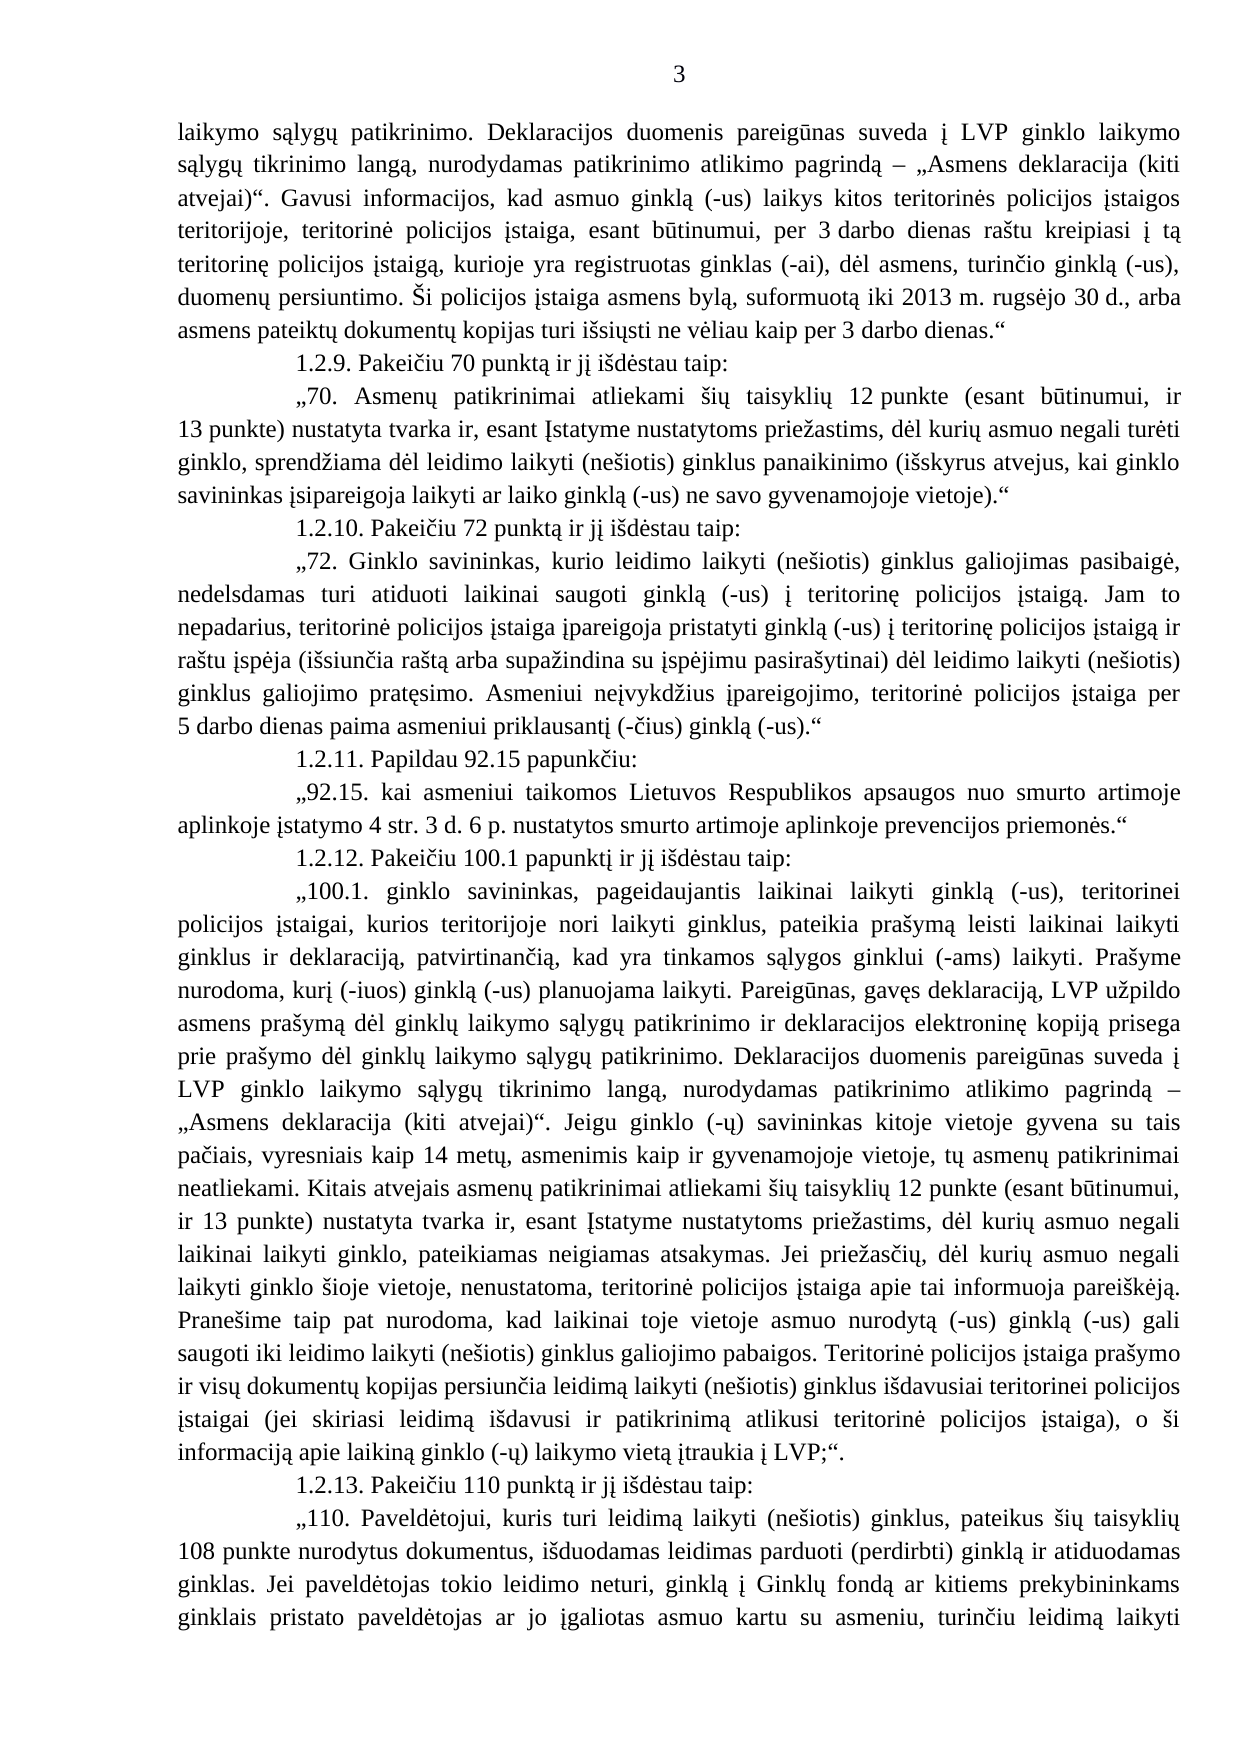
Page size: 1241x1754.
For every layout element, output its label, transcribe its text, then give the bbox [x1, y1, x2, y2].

text 1.2.10. Pakeičiu 72 punktą ir jį išdėstau taip: [177, 513, 1181, 542]
text 1.2.12. Pakeičiu 100.1 papunktį ir jį išdėstau taip: [177, 843, 1181, 872]
text 1.2.13. Pakeičiu 110 punktą ir jį išdėstau taip: [177, 1470, 1181, 1499]
text „72. Ginklo savininkas, kurio leidimo laikyti (nešiotis) ginklus galiojimas pasibaigė, nedelsdamas turi atiduoti laikinai saugoti ginklą (-us) į teritorinę policijos įstaigą. Jam to nepadarius, teritorinė policijos įstaiga įpareigoja pristatyti ginklą (-us) į teritorinę policijos įstaigą ir raštu įspėja (išsiunčia raštą arba supažindina su įspėjimu pasirašytinai) dėl leidimo laikyti (nešiotis) ginklus galiojimo pratęsimo. Asmeniui neįvykdžius įpareigojimo, teritorinė policijos įstaiga per 5 darbo dienas paima asmeniui priklausantį (-čius) ginklą (-us).“ [177, 546, 1181, 740]
text „92.15. kai asmeniui taikomos Lietuvos Respublikos apsaugos nuo smurto artimoje aplinkoje įstatymo 4 str. 3 d. 6 p. nustatytos smurto artimoje aplinkoje prevencijos priemonės.“ [177, 777, 1181, 839]
text 1.2.9. Pakeičiu 70 punktą ir jį išdėstau taip: [177, 348, 1181, 376]
text „100.1. ginklo savininkas, pageidaujantis laikinai laikyti ginklą (-us), teritorinei policijos įstaigai, kurios teritorijoje nori laikyti ginklus, pateikia prašymą leisti laikinai laikyti ginklus ir deklaraciją, patvirtinančią, kad yra tinkamos sąlygos ginklui (-ams) laikyti. Prašyme nurodoma, kurį (-iuos) ginklą (-us) planuojama laikyti. Pareigūnas, gavęs deklaraciją, LVP užpildo asmens prašymą dėl ginklų laikymo sąlygų patikrinimo ir deklaracijos elektroninę kopiją prisega prie prašymo dėl ginklų laikymo sąlygų patikrinimo. Deklaracijos duomenis pareigūnas suveda į LVP ginklo laikymo sąlygų tikrinimo langą, nurodydamas patikrinimo atlikimo pagrindą – „Asmens deklaracija (kiti atvejai)“. Jeigu ginklo (-ų) savininkas kitoje vietoje gyvena su tais pačiais, vyresniais kaip 14 metų, asmenimis kaip ir gyvenamojoje vietoje, tų asmenų patikrinimai neatliekami. Kitais atvejais asmenų patikrinimai atliekami šių taisyklių 12 punkte (esant būtinumui, ir 13 punkte) nustatyta tvarka ir, esant Įstatyme nustatytoms priežastims, dėl kurių asmuo negali laikinai laikyti ginklo, pateikiamas neigiamas atsakymas. Jei priežasčių, dėl kurių asmuo negali laikyti ginklo šioje vietoje, nenustatoma, teritorinė policijos įstaiga apie tai informuoja pareiškėją. Pranešime taip pat nurodoma, kad laikinai toje vietoje asmuo nurodytą (-us) ginklą (-us) gali saugoti iki leidimo laikyti (nešiotis) ginklus galiojimo pabaigos. Teritorinė policijos įstaiga prašymo ir visų dokumentų kopijas persiunčia leidimą laikyti (nešiotis) ginklus išdavusiai teritorinei policijos įstaigai (jei skiriasi leidimą išdavusi ir patikrinimą atlikusi teritorinė policijos įstaiga), o ši informaciją apie laikiną ginklo (-ų) laikymo vietą įtraukia į LVP;“. [177, 876, 1181, 1466]
text „110. Paveldėtojui, kuris turi leidimą laikyti (nešiotis) ginklus, pateikus šių taisyklių 108 punkte nurodytus dokumentus, išduodamas leidimas parduoti (perdirbti) ginklą ir atiduodamas ginklas. Jei paveldėtojas tokio leidimo neturi, ginklą į Ginklų fondą ar kitiems prekybininkams ginklais pristato paveldėtojas ar jo įgaliotas asmuo kartu su asmeniu, turinčiu leidimą laikyti [177, 1503, 1181, 1631]
text 1.2.11. Papildau 92.15 papunkčiu: [177, 744, 1181, 773]
text laikymo sąlygų patikrinimo. Deklaracijos duomenis pareigūnas suveda į LVP ginklo laikymo sąlygų tikrinimo langą, nurodydamas patikrinimo atlikimo pagrindą – „Asmens deklaracija (kiti atvejai)“. Gavusi informacijos, kad asmuo ginklą (-us) laikys kitos teritorinės policijos įstaigos teritorijoje, teritorinė policijos įstaiga, esant būtinumui, per 3 darbo dienas raštu kreipiasi į tą teritorinę policijos įstaigą, kurioje yra registruotas ginklas (-ai), dėl asmens, turinčio ginklą (-us), duomenų persiuntimo. Ši policijos įstaiga asmens bylą, suformuotą iki 2013 m. rugsėjo 30 d., arba asmens pateiktų dokumentų kopijas turi išsiųsti ne vėliau kaip per 3 darbo dienas.“ [177, 117, 1181, 343]
text „70. Asmenų patikrinimai atliekami šių taisyklių 12 punkte (esant būtinumui, ir 13 punkte) nustatyta tvarka ir, esant Įstatyme nustatytoms priežastims, dėl kurių asmuo negali turėti ginklo, sprendžiama dėl leidimo laikyti (nešiotis) ginklus panaikinimo (išskyrus atvejus, kai ginklo savininkas įsipareigoja laikyti ar laiko ginklą (-us) ne savo gyvenamojoje vietoje).“ [177, 381, 1181, 508]
